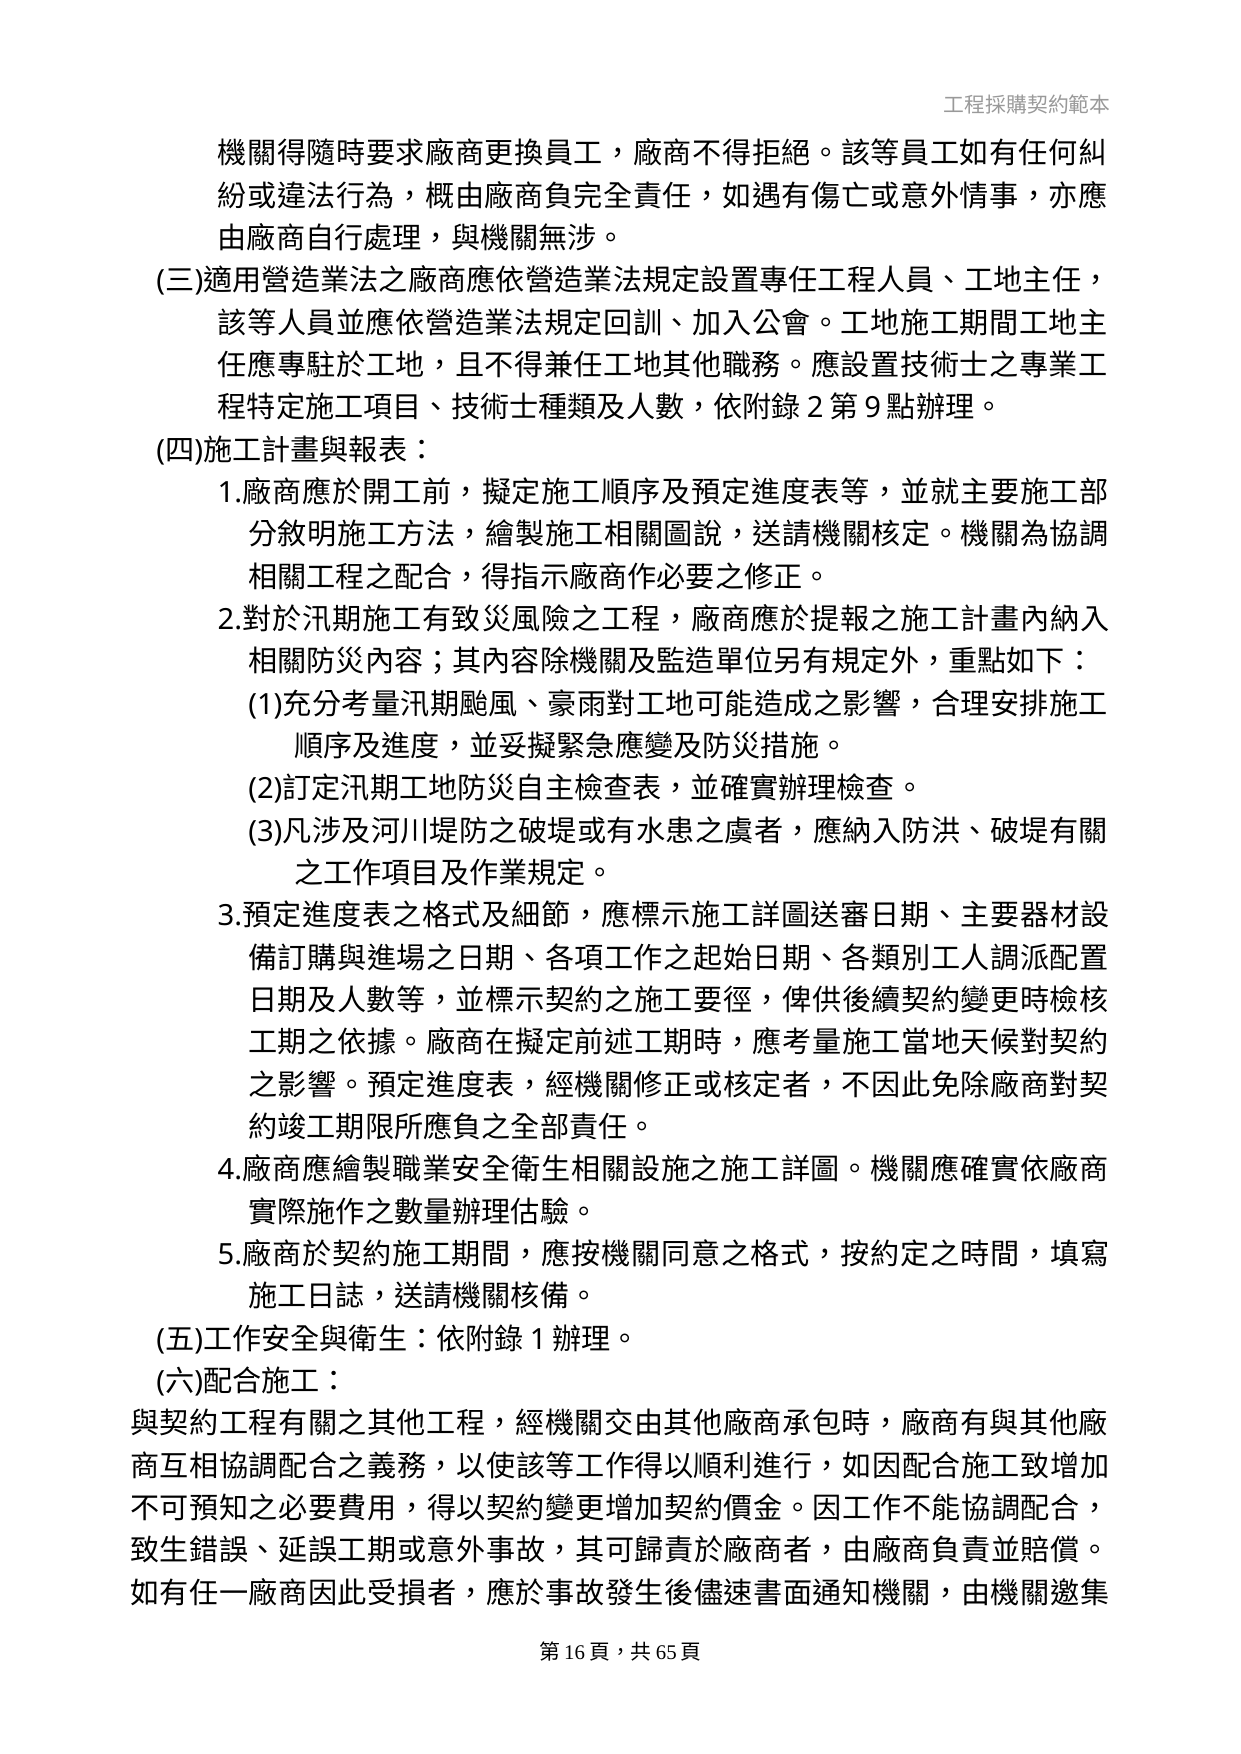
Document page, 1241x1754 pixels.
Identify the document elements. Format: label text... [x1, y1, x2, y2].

text 4.廠商應繪製職業安全衛生相關設施之施工詳圖。機關應確實依廠商實際施作之數量辦理估驗。 [217, 1146, 1110, 1231]
text (五)工作安全與衛生：依附錄1辦理。 [156, 1315, 1110, 1358]
text 1.廠商應於開工前，擬定施工順序及預定進度表等，並就主要施工部分敘明施工方法，繪製施工相關圖說，送請機關核定。機關為協調相關工程之配合，得指示廠商作必要之修正。 [217, 468, 1110, 596]
text (3)凡涉及河川堤防之破堤或有水患之虞者，應納入防洪、破堤有關之工作項目及作業規定。 [248, 807, 1110, 892]
text (1)充分考量汛期颱風、豪雨對工地可能造成之影響，合理安排施工順序及進度，並妥擬緊急應變及防災措施。 [248, 680, 1110, 765]
text (2)訂定汛期工地防災自主檢查表，並確實辦理檢查。 [248, 765, 1110, 807]
text 與契約工程有關之其他工程，經機關交由其他廠商承包時，廠商有與其他廠商互相協調配合之義務，以使該等工作得以順利進行，如因配合施工致增加不可預知之必要費用，得以契約變更增加契約價金。因工作不能協調配合，致生錯誤、延誤工期或意外事故，其可歸責於廠商者，由廠商負責並賠償。如有任一廠商因此受損者，應於事故發生後儘速書面通知機關，由機關邀集 [130, 1400, 1110, 1611]
text 3.預定進度表之格式及細節，應標示施工詳圖送審日期、主要器材設備訂購與進場之日期、各項工作之起始日期、各類別工人調派配置日期及人數等，並標示契約之施工要徑，俾供後續契約變更時檢核工期之依據。廠商在擬定前述工期時，應考量施工當地天候對契約之影響。預定進度表，經機關修正或核定者，不因此免除廠商對契約竣工期限所應負之全部責任。 [217, 892, 1110, 1146]
text (三)適用營造業法之廠商應依營造業法規定設置專任工程人員、工地主任，該等人員並應依營造業法規定回訓、加入公會。工地施工期間工地主任應專駐於工地，且不得兼任工地其他職務。應設置技術士之專業工程特定施工項目、技術士種類及人數，依附錄2第9點辦理。 [156, 257, 1110, 426]
text (六)配合施工： [156, 1358, 1110, 1400]
text (四)施工計畫與報表： [156, 426, 1110, 468]
text (二)廠商及分包廠商員工均應遵守有關法令規定，包括施工地點當地政府、各目的事業主管機關訂定之規定，並接受機關對有關工作事項之指示。如有不照指示辦理，阻礙或影響工作進行，或其他非法、不當情事者，機關得隨時要求廠商更換員工，廠商不得拒絕。該等員工如有任何糾紛或違法行為，概由廠商負完全責任，如遇有傷亡或意外情事，亦應由廠商自行處理，與機關無涉。 [156, 130, 1110, 257]
text 5.廠商於契約施工期間，應按機關同意之格式，按約定之時間，填寫施工日誌，送請機關核備。 [217, 1231, 1110, 1315]
text 2.對於汛期施工有致災風險之工程，廠商應於提報之施工計畫內納入相關防災內容；其內容除機關及監造單位另有規定外，重點如下： [217, 596, 1110, 680]
